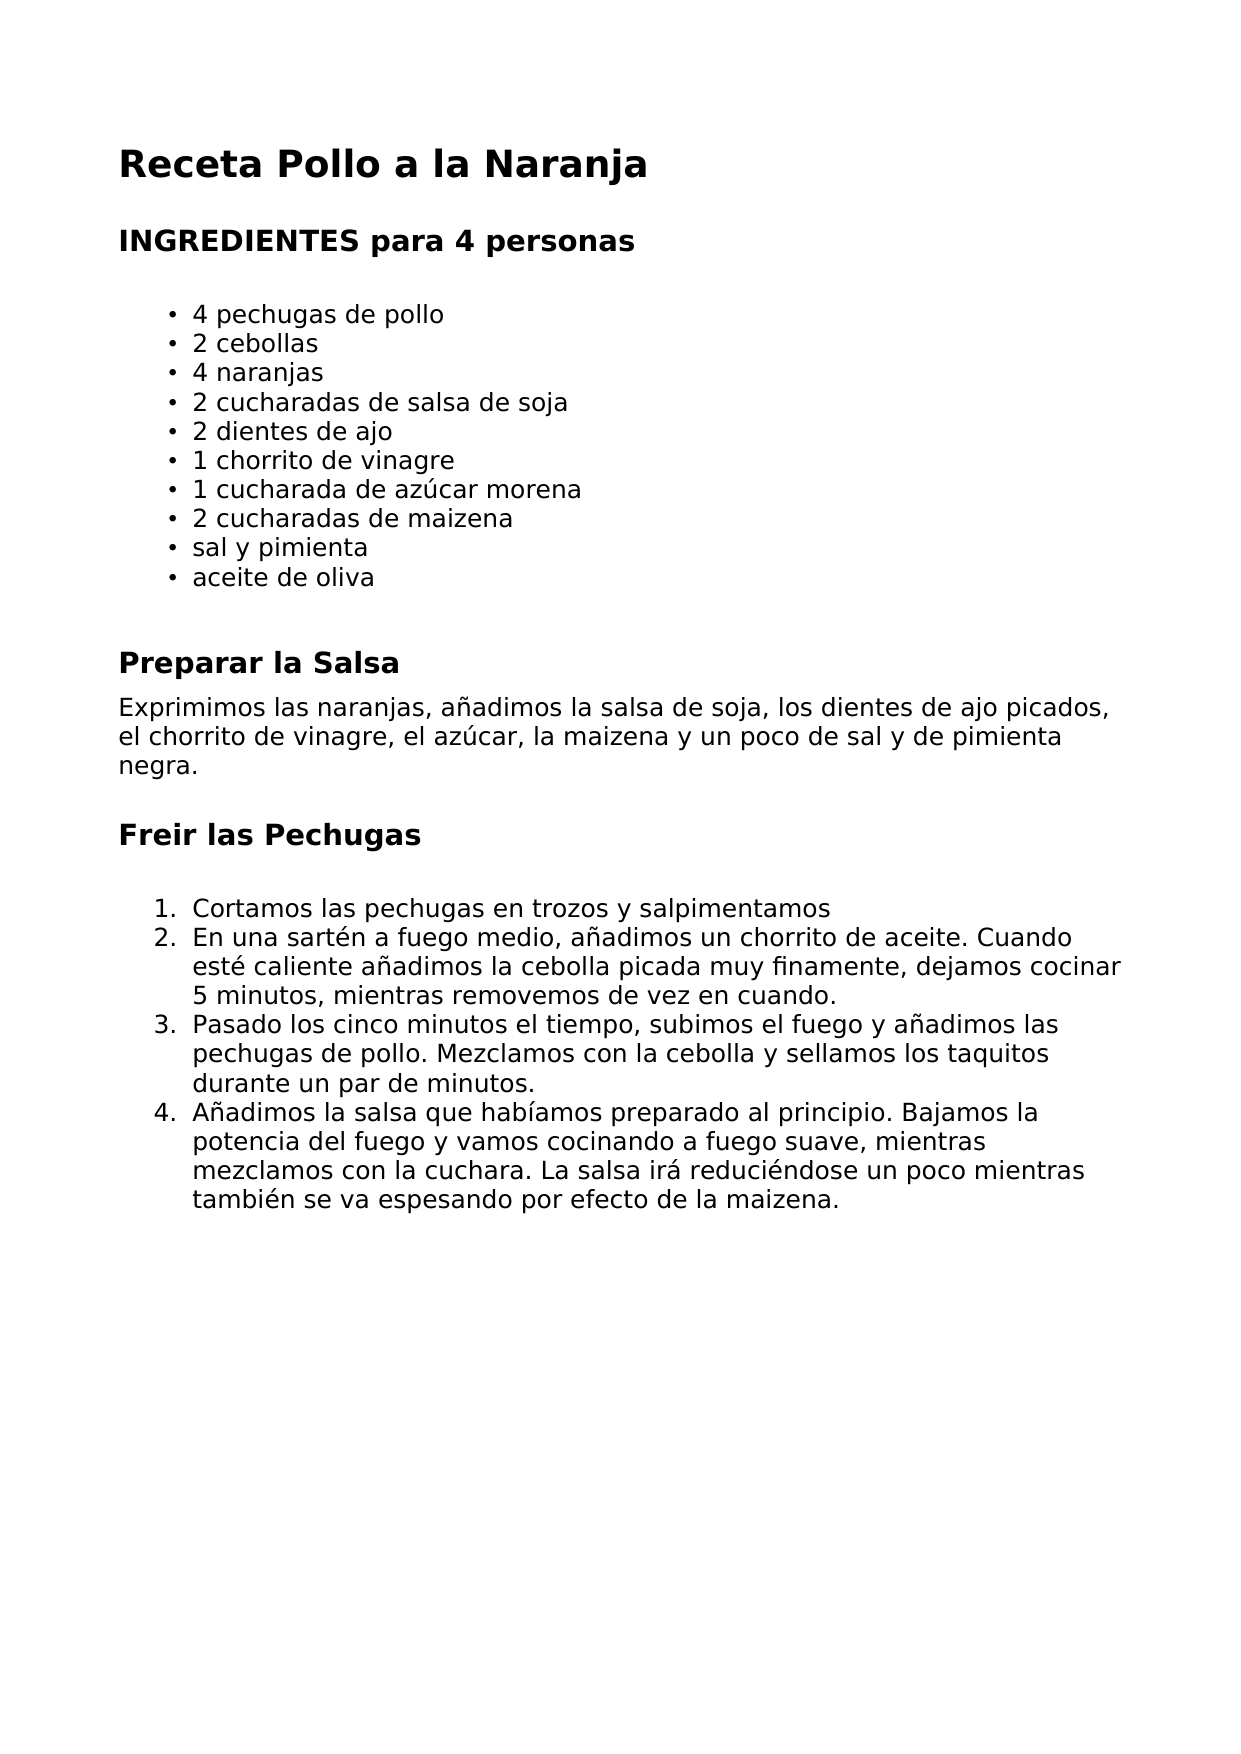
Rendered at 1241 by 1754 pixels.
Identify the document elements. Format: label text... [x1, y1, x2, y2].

list 2 cebollas [177, 329, 1122, 358]
subtitle Preparar la Salsa [118, 646, 1122, 680]
list aceite de oliva [177, 563, 1122, 592]
subtitle Freir las Pechugas [118, 818, 1122, 852]
list 2 dientes de ajo [177, 417, 1122, 446]
list 4 pechugas de pollo [177, 300, 1122, 329]
list En una sartén a fuego medio, añadimos un chorrito de aceite. Cuando esté caliente añadimos la cebolla picada muy finamente, dejamos cocinar 5 minutos, mientras removemos de vez en cuando. [177, 923, 1122, 1010]
list Añadimos la salsa que habíamos preparado al principio. Bajamos la potencia del fuego y vamos cocinando a fuego suave, mientras mezclamos con la cuchara. La salsa irá reduciéndose un poco mientras también se va espesando por efecto de la maizena. [177, 1098, 1122, 1214]
subtitle INGREDIENTES para 4 personas [118, 224, 1122, 258]
list 1 cucharada de azúcar morena [177, 475, 1122, 504]
text Exprimimos las naranjas, añadimos la salsa de soja, los dientes de ajo picados, el chorrito de vinagre, el azúcar, la maizena y un poco de sal y de pimienta negra. [118, 693, 1122, 780]
list sal y pimienta [177, 533, 1122, 563]
list 1 chorrito de vinagre [177, 446, 1122, 475]
list 4 naranjas [177, 358, 1122, 388]
list Cortamos las pechugas en trozos y salpimentamos [177, 894, 1122, 923]
subtitle Receta Pollo a la Naranja [118, 143, 1122, 187]
list 2 cucharadas de salsa de soja [177, 388, 1122, 417]
list 2 cucharadas de maizena [177, 504, 1122, 533]
list Pasado los cinco minutos el tiempo, subimos el fuego y añadimos las pechugas de pollo. Mezclamos con la cebolla y sellamos los taquitos durante un par de minutos. [177, 1010, 1122, 1098]
